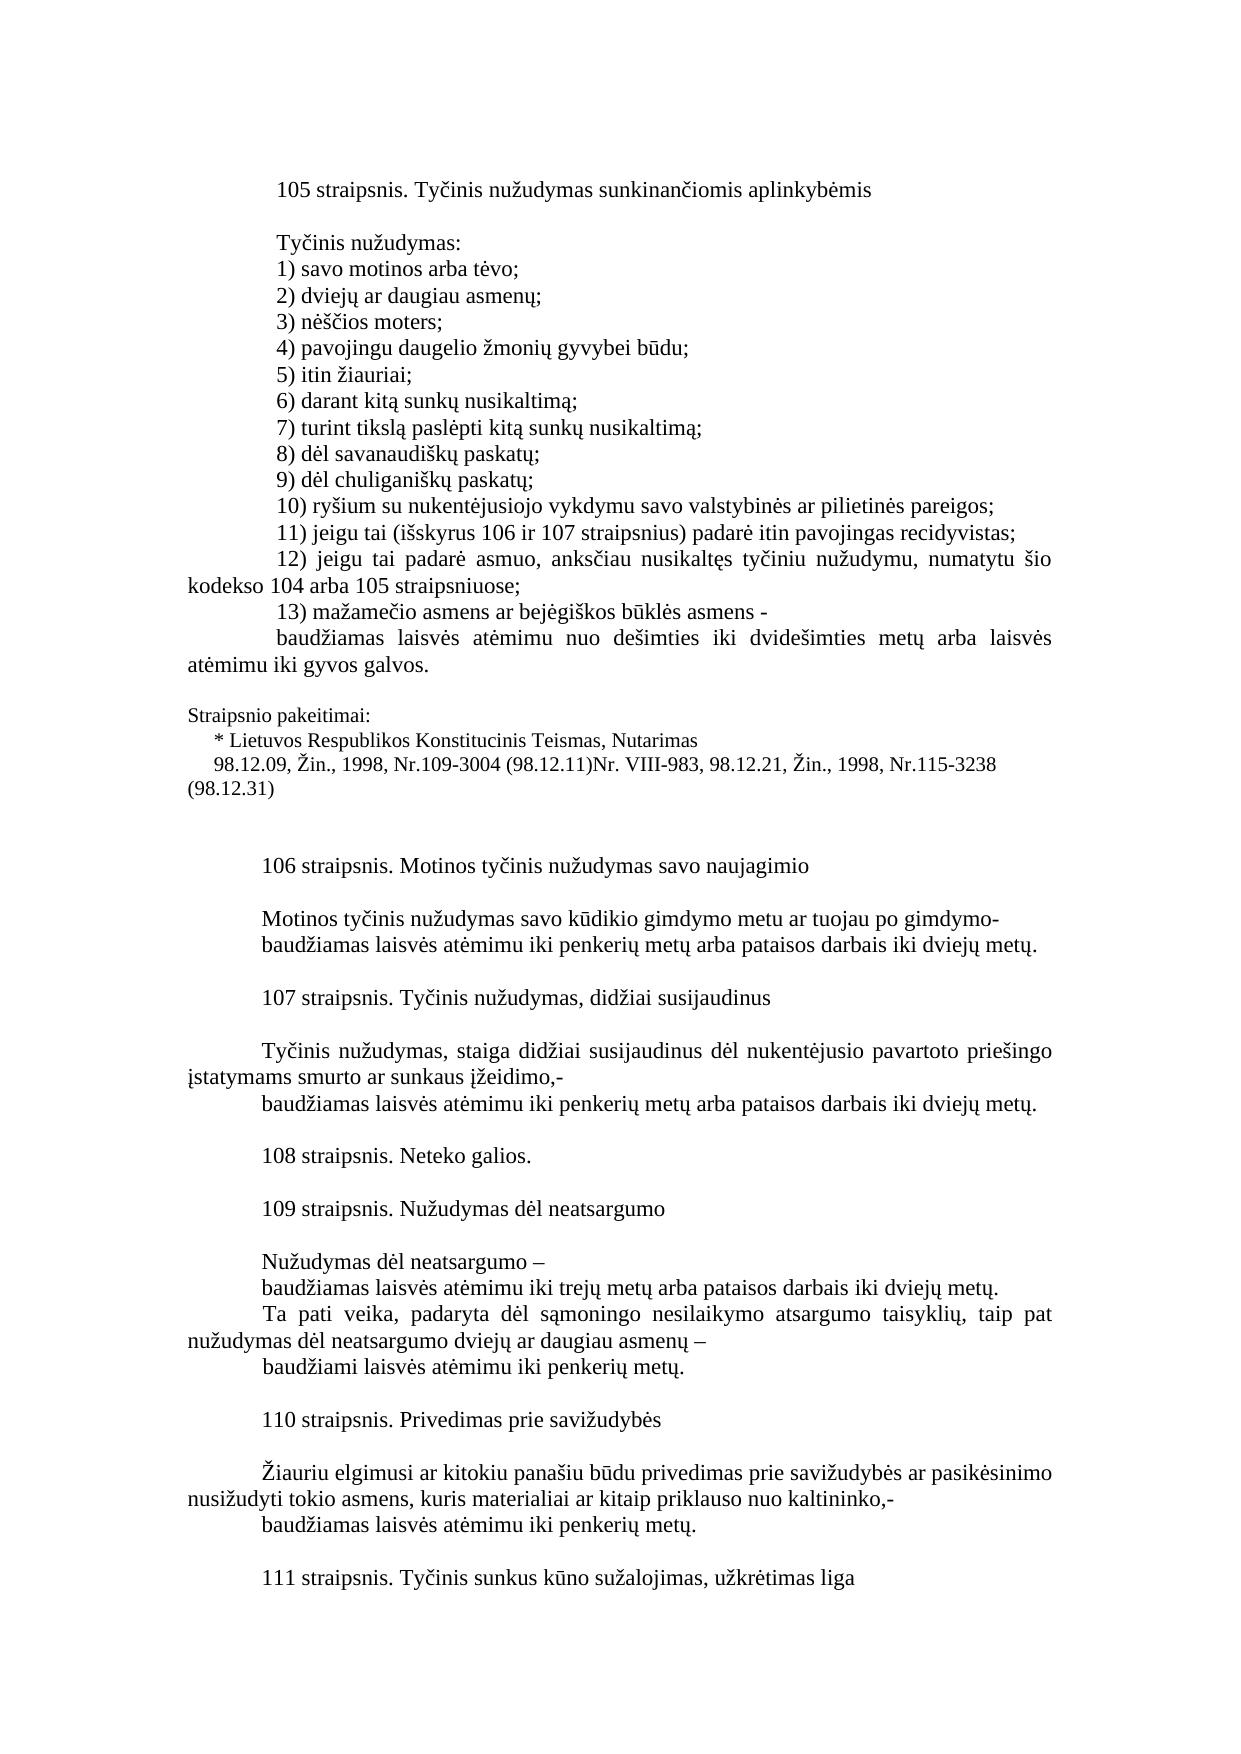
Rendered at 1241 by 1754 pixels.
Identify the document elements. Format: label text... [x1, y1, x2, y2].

text 108 straipsnis. Neteko galios. [206, 1142, 1053, 1169]
text 107 straipsnis. Tyčinis nužudymas, didžiai susijaudinus [204, 984, 1053, 1011]
text 4) pavojingu daugelio žmonių gyvybei būdu; [187, 334, 1053, 361]
text baudžiamas laisvės atėmimu nuo dešimties iki dvidešimties metų arba laisvės atėmimu iki gyvos galvos. [187, 624, 1053, 677]
text baudžiamas laisvės atėmimu iki penkerių metų arba pataisos darbais iki dviejų metų. [187, 931, 1053, 958]
text baudžiamas laisvės atėmimu iki trejų metų arba pataisos darbais iki dviejų metų. [187, 1274, 1053, 1300]
text 106 straipsnis. Motinos tyčinis nužudymas savo naujagimio [261, 852, 1053, 879]
text Žiauriu elgimusi ar kitokiu panašiu būdu privedimas prie savižudybės ar pasikėsinimo nusižudyti tokio asmens, kuris materialiai ar kitaip priklauso nuo kaltininko,- [187, 1458, 1053, 1511]
text 111 straipsnis. Tyčinis sunkus kūno sužalojimas, užkrėtimas liga [261, 1564, 1053, 1590]
text 110 straipsnis. Privedimas prie savižudybės [207, 1406, 1053, 1432]
text 1) savo motinos arba tėvo; [187, 255, 1053, 282]
text Tyčinis nužudymas: [187, 229, 1053, 255]
text Nužudymas dėl neatsargumo – [187, 1248, 1053, 1274]
text 2) dviejų ar daugiau asmenų; [187, 282, 1053, 308]
text 11) jeigu tai (išskyrus 106 ir 107 straipsnius) padarė itin pavojingas recidyvistas; [187, 519, 1053, 545]
text 10) ryšium su nukentėjusiojo vykdymu savo valstybinės ar pilietinės pareigos; [187, 493, 1053, 519]
text 12) jeigu tai padarė asmuo, anksčiau nusikaltęs tyčiniu nužudymu, numatytu šio kodekso 104 arba 105 straipsniuose; [187, 545, 1053, 598]
text 9) dėl chuliganiškų paskatų; [187, 466, 1053, 493]
text Ta pati veika, padaryta dėl sąmoningo nesilaikymo atsargumo taisyklių, taip pat nužudymas dėl neatsargumo dviejų ar daugiau asmenų – [187, 1300, 1053, 1353]
text 13) mažamečio asmens ar bejėgiškos būklės asmens - [187, 598, 1053, 624]
text baudžiami laisvės atėmimu iki penkerių metų. [187, 1353, 1053, 1379]
text 98.12.09, Žin., 1998, Nr.109-3004 (98.12.11)Nr. VIII-983, 98.12.21, Žin., 1998, Nr.115-3238 (98.12.31) [187, 752, 1053, 800]
text 5) itin žiauriai; [187, 361, 1053, 387]
text 3) nėščios moters; [187, 308, 1053, 334]
text 109 straipsnis. Nužudymas dėl neatsargumo [205, 1195, 1053, 1221]
text 6) darant kitą sunkų nusikaltimą; [187, 387, 1053, 413]
text 7) turint tikslą paslėpti kitą sunkų nusikaltimą; [187, 413, 1053, 440]
text Straipsnio pakeitimai: [187, 703, 1053, 727]
text baudžiamas laisvės atėmimu iki penkerių metų arba pataisos darbais iki dviejų metų. [187, 1089, 1053, 1116]
text baudžiamas laisvės atėmimu iki penkerių metų. [187, 1511, 1053, 1538]
text * Lietuvos Respublikos Konstitucinis Teismas, Nutarimas [187, 727, 1053, 752]
text Tyčinis nužudymas, staiga didžiai susijaudinus dėl nukentėjusio pavartoto priešingo įstatymams smurto ar sunkaus įžeidimo,- [187, 1037, 1053, 1089]
text 105 straipsnis. Tyčinis nužudymas sunkinančiomis aplinkybėmis [187, 176, 1053, 203]
text Motinos tyčinis nužudymas savo kūdikio gimdymo metu ar tuojau po gimdymo- [187, 905, 1053, 931]
text 8) dėl savanaudiškų paskatų; [187, 440, 1053, 466]
